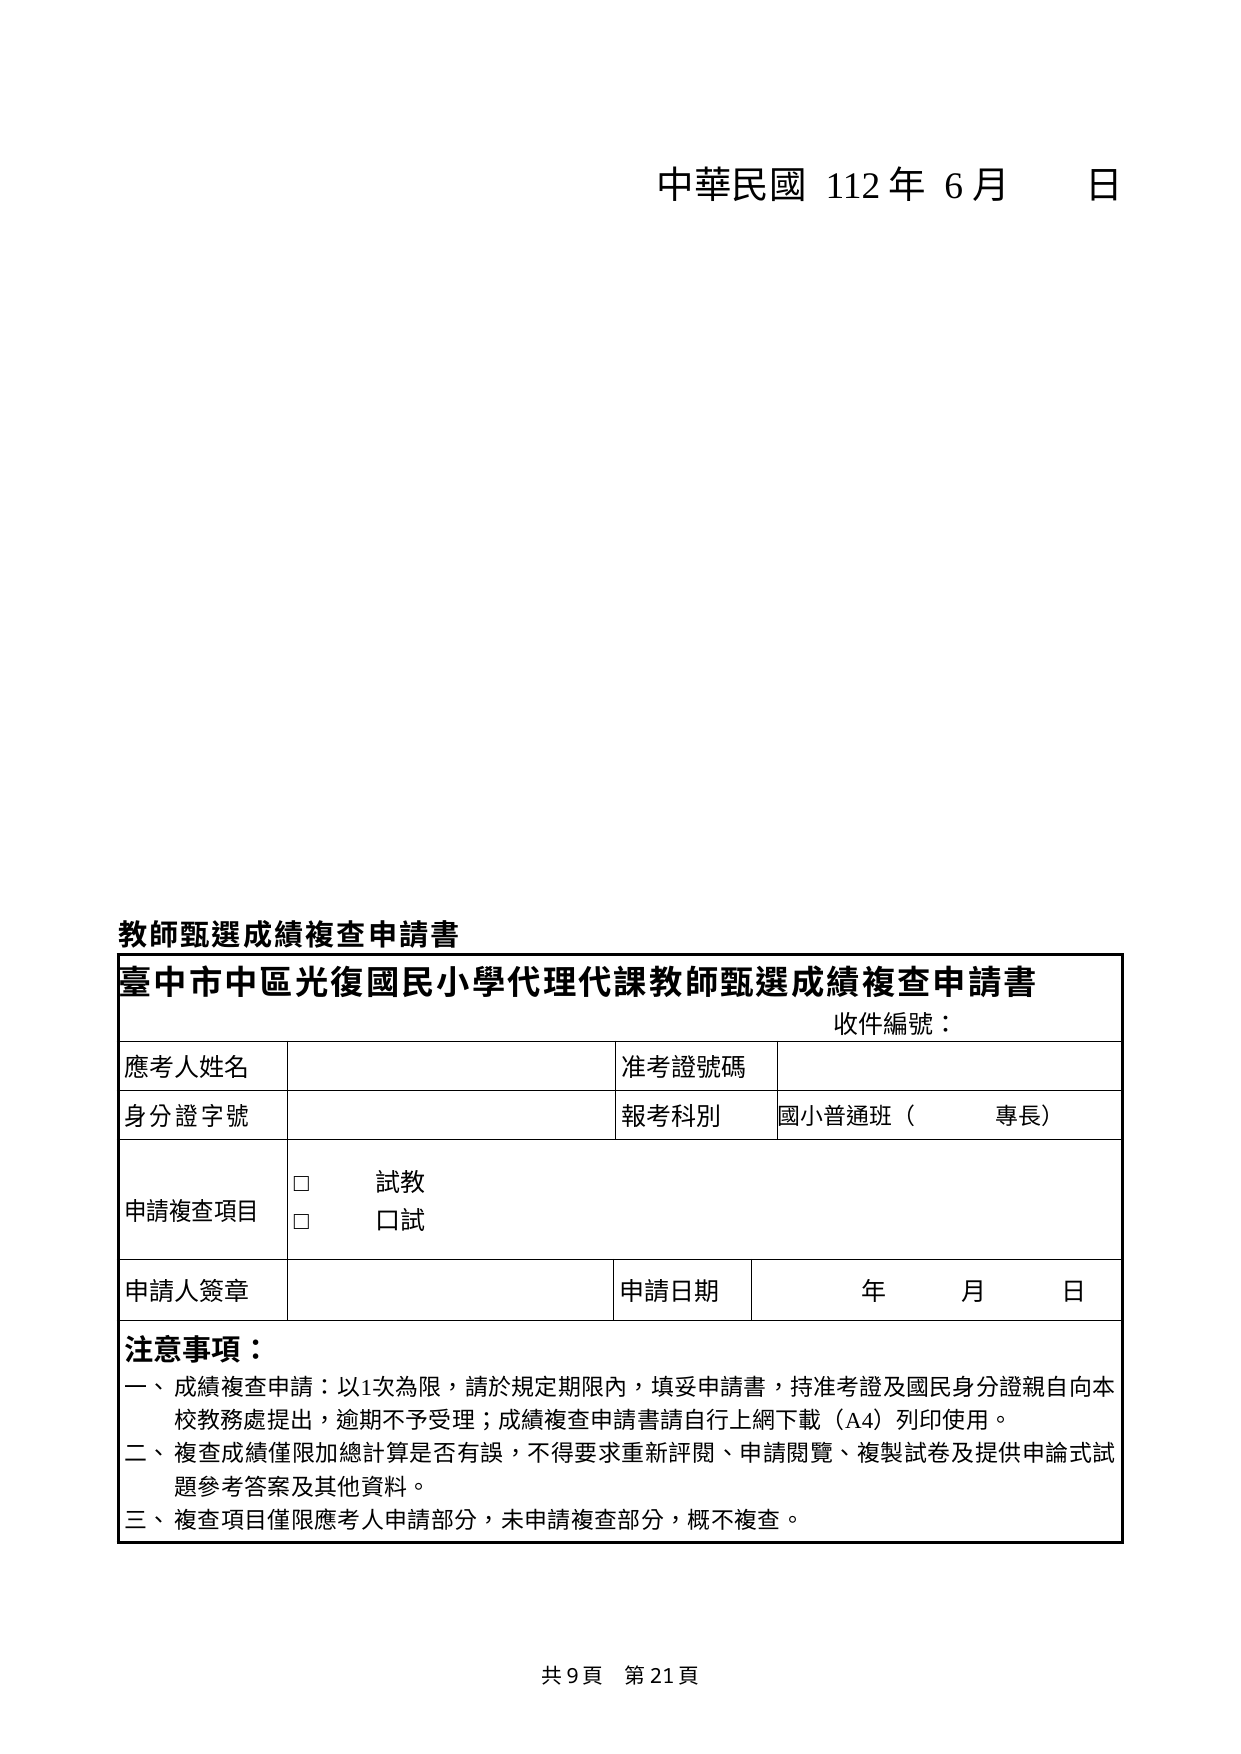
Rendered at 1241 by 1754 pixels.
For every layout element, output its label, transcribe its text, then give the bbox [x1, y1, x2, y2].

table_cell [288, 1260, 613, 1319]
table_cell 注意事項： 一、 成績複查申請：以1次為限，請於規定期限內，填妥申請書，持准考證及國民身分證親自向本校教務處提出，逾期不予受理；成績複查申請書請自行上網下載（A4）列印使用。 二、 複查成績僅限加總計算是否有誤，不得要求重新評閱、申請閱覽、複製試卷及提供申論式試題參考答案及其他資料。 三、 複查項目僅限應考人申請部分，未申請複查部分，概不複查。 [120, 1321, 1121, 1541]
table_cell [288, 1091, 615, 1139]
table_cell □ 試教 □ 口試 [288, 1140, 1121, 1259]
text 中華民國 112年 6 月 日 [118, 141, 1122, 203]
text 教師甄選成績複查申請書 [118, 891, 1122, 953]
table_cell [778, 1042, 1121, 1090]
table_cell [288, 1042, 615, 1090]
table_cell 報考科別 [616, 1091, 777, 1139]
table_cell 申請複查項目 [120, 1140, 287, 1259]
table_cell 申請日期 [614, 1260, 751, 1319]
table_cell 年 月 日 [752, 1260, 1121, 1319]
table_cell 國小普通班（ 專長） [778, 1091, 1121, 1139]
table_cell 應考人姓名 [120, 1042, 287, 1090]
table_header 臺中市中區光復國民小學代理代課教師甄選成績複查申請書 收件編號： [120, 956, 1121, 1041]
table_cell 身分證字號 [120, 1091, 287, 1139]
table_cell 准考證號碼 [616, 1042, 777, 1090]
table_cell 申請人簽章 [120, 1260, 287, 1319]
